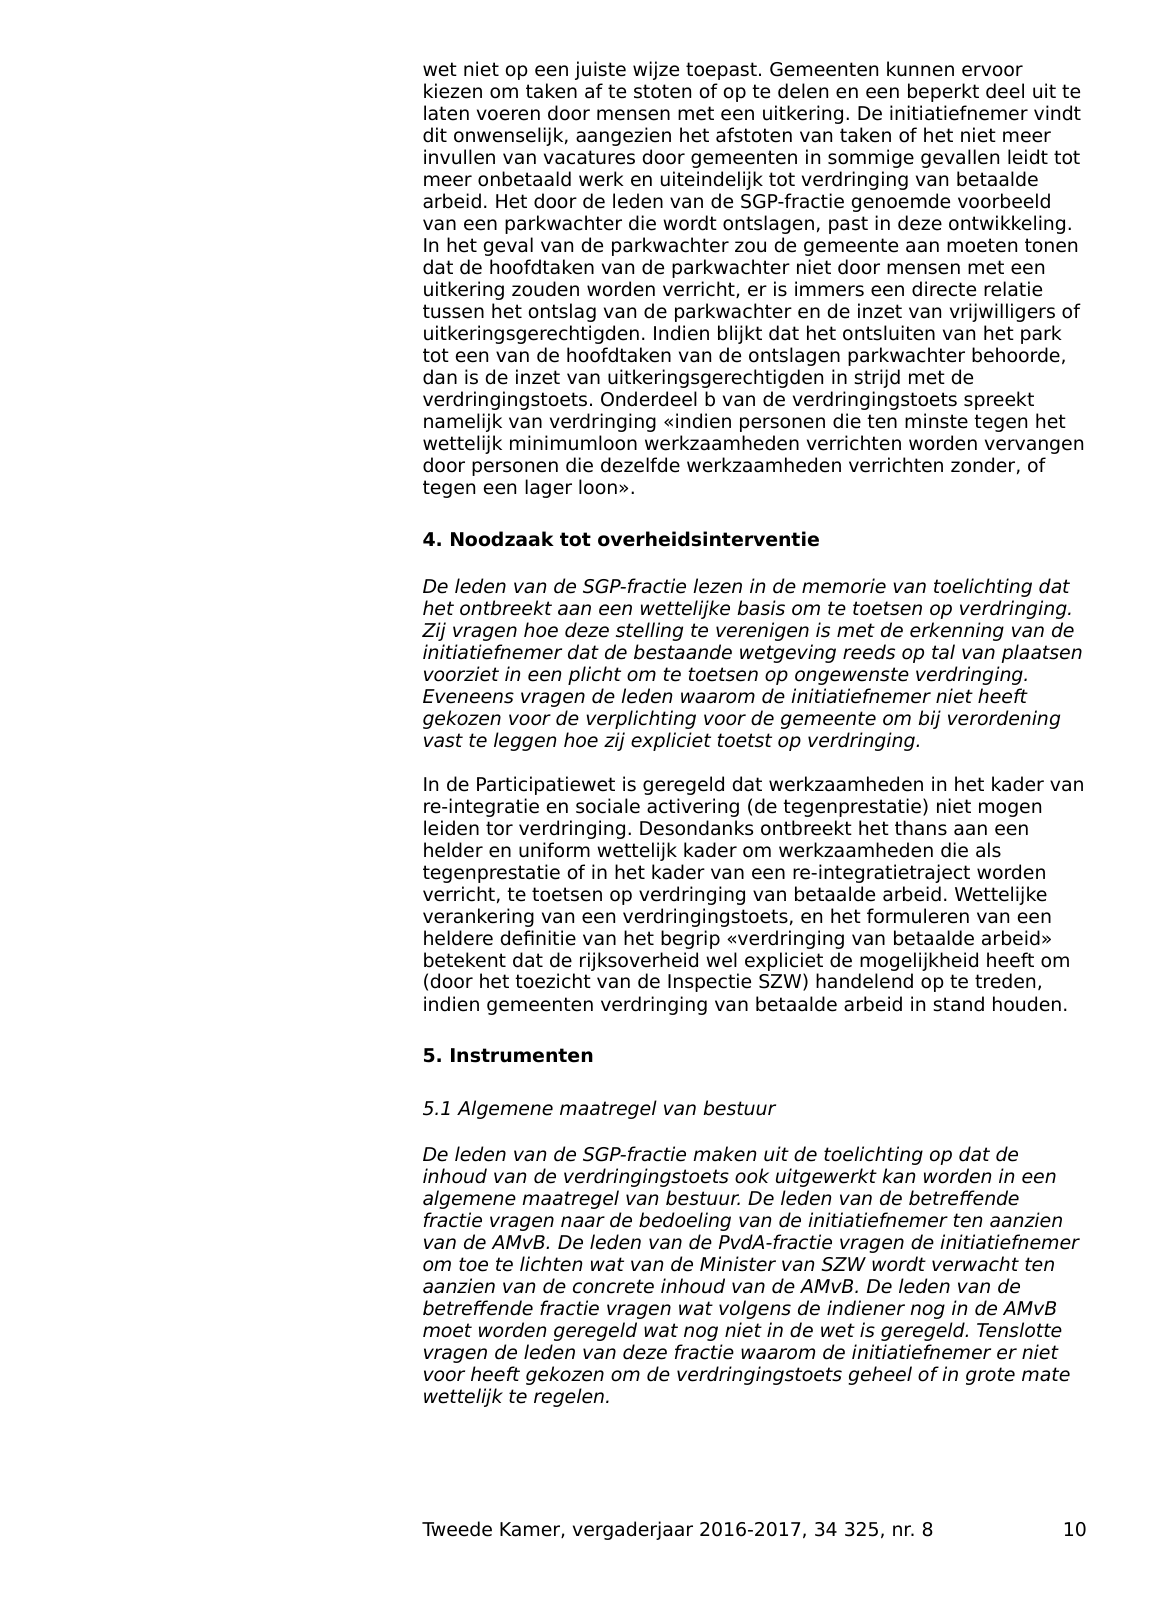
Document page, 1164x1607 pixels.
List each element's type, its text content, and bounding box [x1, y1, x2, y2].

subtitle 4. Noodzaak tot overheidsinterventie [422, 529, 1087, 551]
text wet niet op een juiste wijze toepast. Gemeenten kunnen ervoor kiezen om taken af te stoten of op te delen en een beperkt deel uit te laten voeren door mensen met een uitkering. De initiatiefnemer vindt dit onwenselijk, aangezien het afstoten van taken of het niet meer invullen van vacatures door gemeenten in sommige gevallen leidt tot meer onbetaald werk en uiteindelijk tot verdringing van betaalde arbeid. Het door de leden van de SGP-fractie genoemde voorbeeld van een parkwachter die wordt ontslagen, past in deze ontwikkeling. In het geval van de parkwachter zou de gemeente aan moeten tonen dat de hoofdtaken van de parkwachter niet door mensen met een uitkering zouden worden verricht, er is immers een directe relatie tussen het ontslag van de parkwachter en de inzet van vrijwilligers of uitkeringsgerechtigden. Indien blijkt dat het ontsluiten van het park tot een van de hoofdtaken van de ontslagen parkwachter behoorde, dan is de inzet van uitkeringsgerechtigden in strijd met de verdringingstoets. Onderdeel b van de verdringingstoets spreekt namelijk van verdringing «indien personen die ten minste tegen het wettelijk minimumloon werkzaamheden verrichten worden vervangen door personen die dezelfde werkzaamheden verrichten zonder, of tegen een lager loon». [422, 59, 1087, 499]
subtitle 5.1 Algemene maatregel van bestuur [422, 1097, 1087, 1119]
text De leden van de SGP-fractie lezen in de memorie van toelichting dat het ontbreekt aan een wettelijke basis om te toetsen op verdringing. Zij vragen hoe deze stelling te verenigen is met de erkenning van de initiatiefnemer dat de bestaande wetgeving reeds op tal van plaatsen voorziet in een plicht om te toetsen op ongewenste verdringing. Eveneens vragen de leden waarom de initiatiefnemer niet heeft gekozen voor de verplichting voor de gemeente om bij verordening vast te leggen hoe zij expliciet toetst op verdringing. [422, 576, 1087, 751]
subtitle 5. Instrumenten [422, 1045, 1087, 1067]
text In de Participatiewet is geregeld dat werkzaamheden in het kader van re-integratie en sociale activering (de tegenprestatie) niet mogen leiden tor verdringing. Desondanks ontbreekt het thans aan een helder en uniform wettelijk kader om werkzaamheden die als tegenprestatie of in het kader van een re-integratietraject worden verricht, te toetsen op verdringing van betaalde arbeid. Wettelijke verankering van een verdringingstoets, en het formuleren van een heldere definitie van het begrip «verdringing van betaalde arbeid» betekent dat de rijksoverheid wel expliciet de mogelijkheid heeft om (door het toezicht van de Inspectie SZW) handelend op te treden, indien gemeenten verdringing van betaalde arbeid in stand houden. [422, 774, 1087, 1015]
text De leden van de SGP-fractie maken uit de toelichting op dat de inhoud van de verdringingstoets ook uitgewerkt kan worden in een algemene maatregel van bestuur. De leden van de betreffende fractie vragen naar de bedoeling van de initiatiefnemer ten aanzien van de AMvB. De leden van de PvdA-fractie vragen de initiatiefnemer om toe te lichten wat van de Minister van SZW wordt verwacht ten aanzien van de concrete inhoud van de AMvB. De leden van de betreffende fractie vragen wat volgens de indiener nog in de AMvB moet worden geregeld wat nog niet in de wet is geregeld. Tenslotte vragen de leden van deze fractie waarom de initiatiefnemer er niet voor heeft gekozen om de verdringingstoets geheel of in grote mate wettelijk te regelen. [422, 1144, 1087, 1408]
